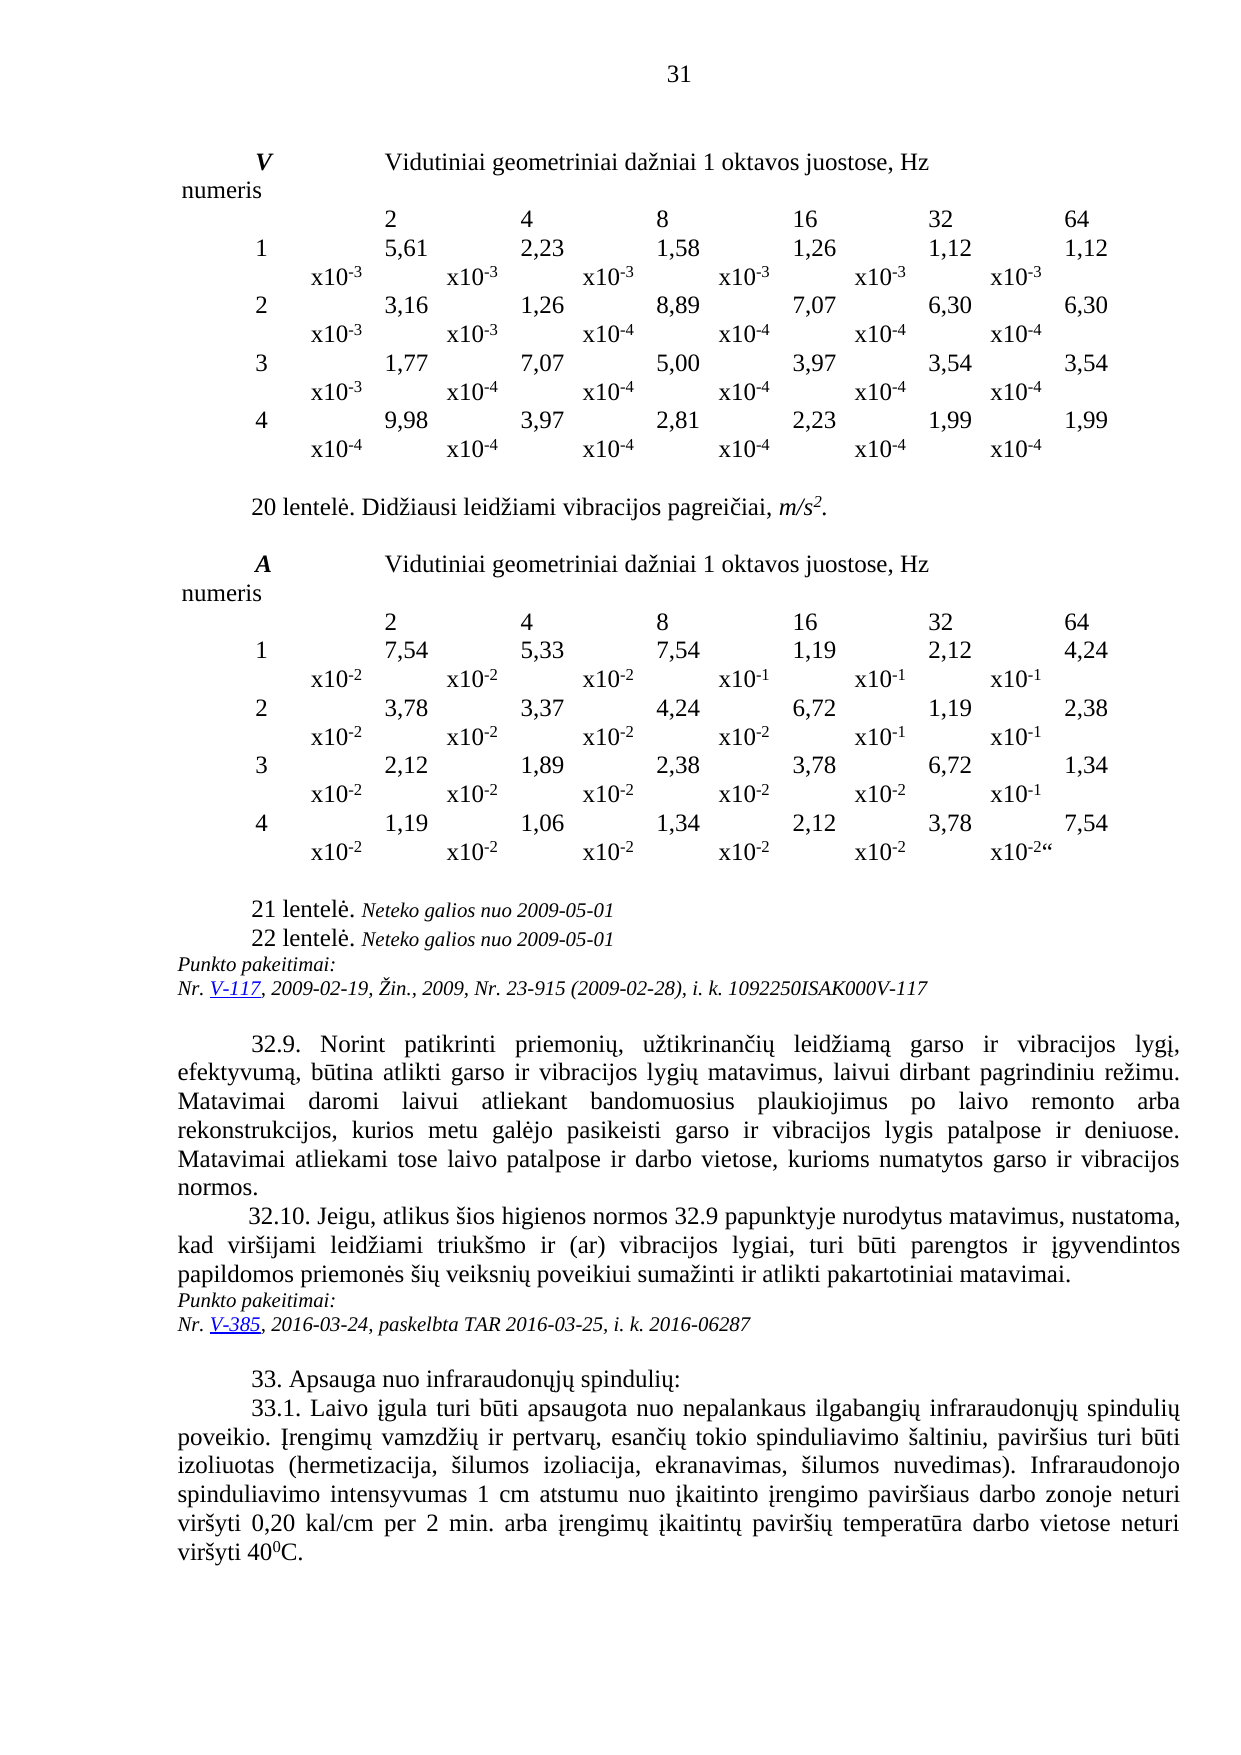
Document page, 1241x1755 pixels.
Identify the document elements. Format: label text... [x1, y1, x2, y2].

table_cell 6,72x10-2 [850, 751, 986, 808]
table_cell 3,54x10-4 [850, 348, 986, 406]
table_cell 3,54x10-4 [986, 348, 1122, 406]
table_cell 1 [177, 636, 306, 693]
table_cell 3,97x10-4 [442, 406, 578, 463]
text Nr. V-385, 2016-03-24, paskelbta TAR 2016-03-25, i. k. 2016-06287 [177, 1312, 1181, 1336]
table_cell 16 [714, 204, 850, 233]
table_cell 5,61x10-3 [306, 233, 442, 291]
table_cell [177, 607, 306, 636]
table_header Vidutiniai geometriniai dažniai 1 oktavos juostose, Hz [306, 147, 1122, 204]
table_cell 1,06x10-2 [442, 808, 578, 866]
text 21 lentelė. Neteko galios nuo 2009-05-01 [177, 894, 1181, 923]
table_cell 6,72x10-2 [714, 693, 850, 751]
table_cell 16 [714, 607, 850, 636]
table_cell 1,19x10-1 [714, 636, 850, 693]
table_cell 1,12x10-3 [850, 233, 986, 291]
table_cell 6,30x10-4 [850, 291, 986, 348]
table_cell 3,16x10-3 [306, 291, 442, 348]
table_cell 2 [306, 607, 442, 636]
table_cell 32 [850, 607, 986, 636]
table_cell 5,33x10-2 [442, 636, 578, 693]
table_cell 32 [850, 204, 986, 233]
table_cell 7,54x10-2 [306, 636, 442, 693]
table_cell 4,24x10-1 [986, 636, 1122, 693]
table_cell 1,89x10-2 [442, 751, 578, 808]
table_cell 1,77x10-3 [306, 348, 442, 406]
table_cell 3,78x10-2 [306, 693, 442, 751]
table_cell 2 [177, 291, 306, 348]
table_cell 3,78x10-2 [714, 751, 850, 808]
table_header V numeris [177, 147, 306, 204]
table_cell 4 [442, 607, 578, 636]
table_cell 7,07x10-4 [442, 348, 578, 406]
table_cell 8,89x10-4 [578, 291, 714, 348]
table_cell 4 [442, 204, 578, 233]
table_header Vidutiniai geometriniai dažniai 1 oktavos juostose, Hz [306, 549, 1122, 607]
table_cell 4,24x10-2 [578, 693, 714, 751]
text 32.9. Norint patikrinti priemonių, užtikrinančių leidžiamą garso ir vibracijos lygį, efektyvumą, būtina atlikti garso ir vibracijos lygių matavimus, laivui dirbant pagrindiniu režimu. Matavimai daromi laivui atliekant bandomuosius plaukiojimus po laivo remonto arba rekonstrukcijos, kurios metu galėjo pasikeisti garso ir vibracijos lygis patalpose ir deniuose. Matavimai atliekami tose laivo patalpose ir darbo vietose, kurioms numatytos garso ir vibracijos normos. [177, 1029, 1181, 1201]
table_cell 7,54x10-2“ [986, 808, 1122, 866]
table_cell 5,00x10-4 [578, 348, 714, 406]
table_cell 1,26x10-3 [442, 291, 578, 348]
table_cell 3 [177, 348, 306, 406]
table_cell 4 [177, 808, 306, 866]
table_cell 3 [177, 751, 306, 808]
table_cell 2 [177, 693, 306, 751]
table_cell 3,97x10-4 [714, 348, 850, 406]
table_cell 3,78x10-2 [850, 808, 986, 866]
table_cell 2,23x10-4 [714, 406, 850, 463]
table_cell 64 [986, 607, 1122, 636]
table_cell 2,38x10-1 [986, 693, 1122, 751]
table_cell 2 [306, 204, 442, 233]
table_cell 2,23x10-3 [442, 233, 578, 291]
table_cell 1,12x10-3 [986, 233, 1122, 291]
table_cell 2,12x10-2 [714, 808, 850, 866]
table_cell [177, 204, 306, 233]
text 32.10. Jeigu, atlikus šios higienos normos 32.9 papunktyje nurodytus matavimus, nustatoma, kad viršijami leidžiami triukšmo ir (ar) vibracijos lygiai, turi būti parengtos ir įgyvendintos papildomos priemonės šių veiksnių poveikiui sumažinti ir atlikti pakartotiniai matavimai. [177, 1201, 1181, 1287]
text 33.1. Laivo įgula turi būti apsaugota nuo nepalankaus ilgabangių infraraudonųjų spindulių poveikio. Įrengimų vamzdžių ir pertvarų, esančių tokio spinduliavimo šaltiniu, paviršius turi būti izoliuotas (hermetizacija, šilumos izoliacija, ekranavimas, šilumos nuvedimas). Infraraudonojo spinduliavimo intensyvumas 1 cm atstumu nuo įkaitinto įrengimo paviršiaus darbo zonoje neturi viršyti 0,20 kal/cm per 2 min. arba įrengimų įkaitintų paviršių temperatūra darbo vietose neturi viršyti 400C. [177, 1393, 1181, 1566]
table_cell 64 [986, 204, 1122, 233]
text 20 lentelė. Didžiausi leidžiami vibracijos pagreičiai, m/s2. [177, 492, 1181, 521]
table_cell 8 [578, 607, 714, 636]
table_cell 1,26x10-3 [714, 233, 850, 291]
table_cell 1,34x10-1 [986, 751, 1122, 808]
table_cell 2,12x10-1 [850, 636, 986, 693]
table_cell 1,19x10-1 [850, 693, 986, 751]
text 33. Apsauga nuo infraraudonųjų spindulių: [177, 1364, 1181, 1393]
table_cell 2,81x10-4 [578, 406, 714, 463]
table_cell 7,07x10-4 [714, 291, 850, 348]
text Nr. V-117, 2009-02-19, Žin., 2009, Nr. 23-915 (2009-02-28), i. k. 1092250ISAK000V-117 [177, 976, 1181, 1000]
table_cell 2,38x10-2 [578, 751, 714, 808]
text 22 lentelė. Neteko galios nuo 2009-05-01 [177, 923, 1181, 952]
table_cell 1,34x10-2 [578, 808, 714, 866]
table_cell 1,58x10-3 [578, 233, 714, 291]
table_cell 1,99x10-4 [850, 406, 986, 463]
table_cell 3,37x10-2 [442, 693, 578, 751]
table_cell 2,12x10-2 [306, 751, 442, 808]
table_cell 8 [578, 204, 714, 233]
text Punkto pakeitimai: [177, 1287, 1181, 1312]
table_cell 1,99x10-4 [986, 406, 1122, 463]
table_cell 7,54x10-2 [578, 636, 714, 693]
table_cell 9,98x10-4 [306, 406, 442, 463]
text Punkto pakeitimai: [177, 952, 1181, 976]
table_cell 6,30x10-4 [986, 291, 1122, 348]
table_header A numeris [177, 549, 306, 607]
table_cell 4 [177, 406, 306, 463]
table_cell 1 [177, 233, 306, 291]
table_cell 1,19x10-2 [306, 808, 442, 866]
